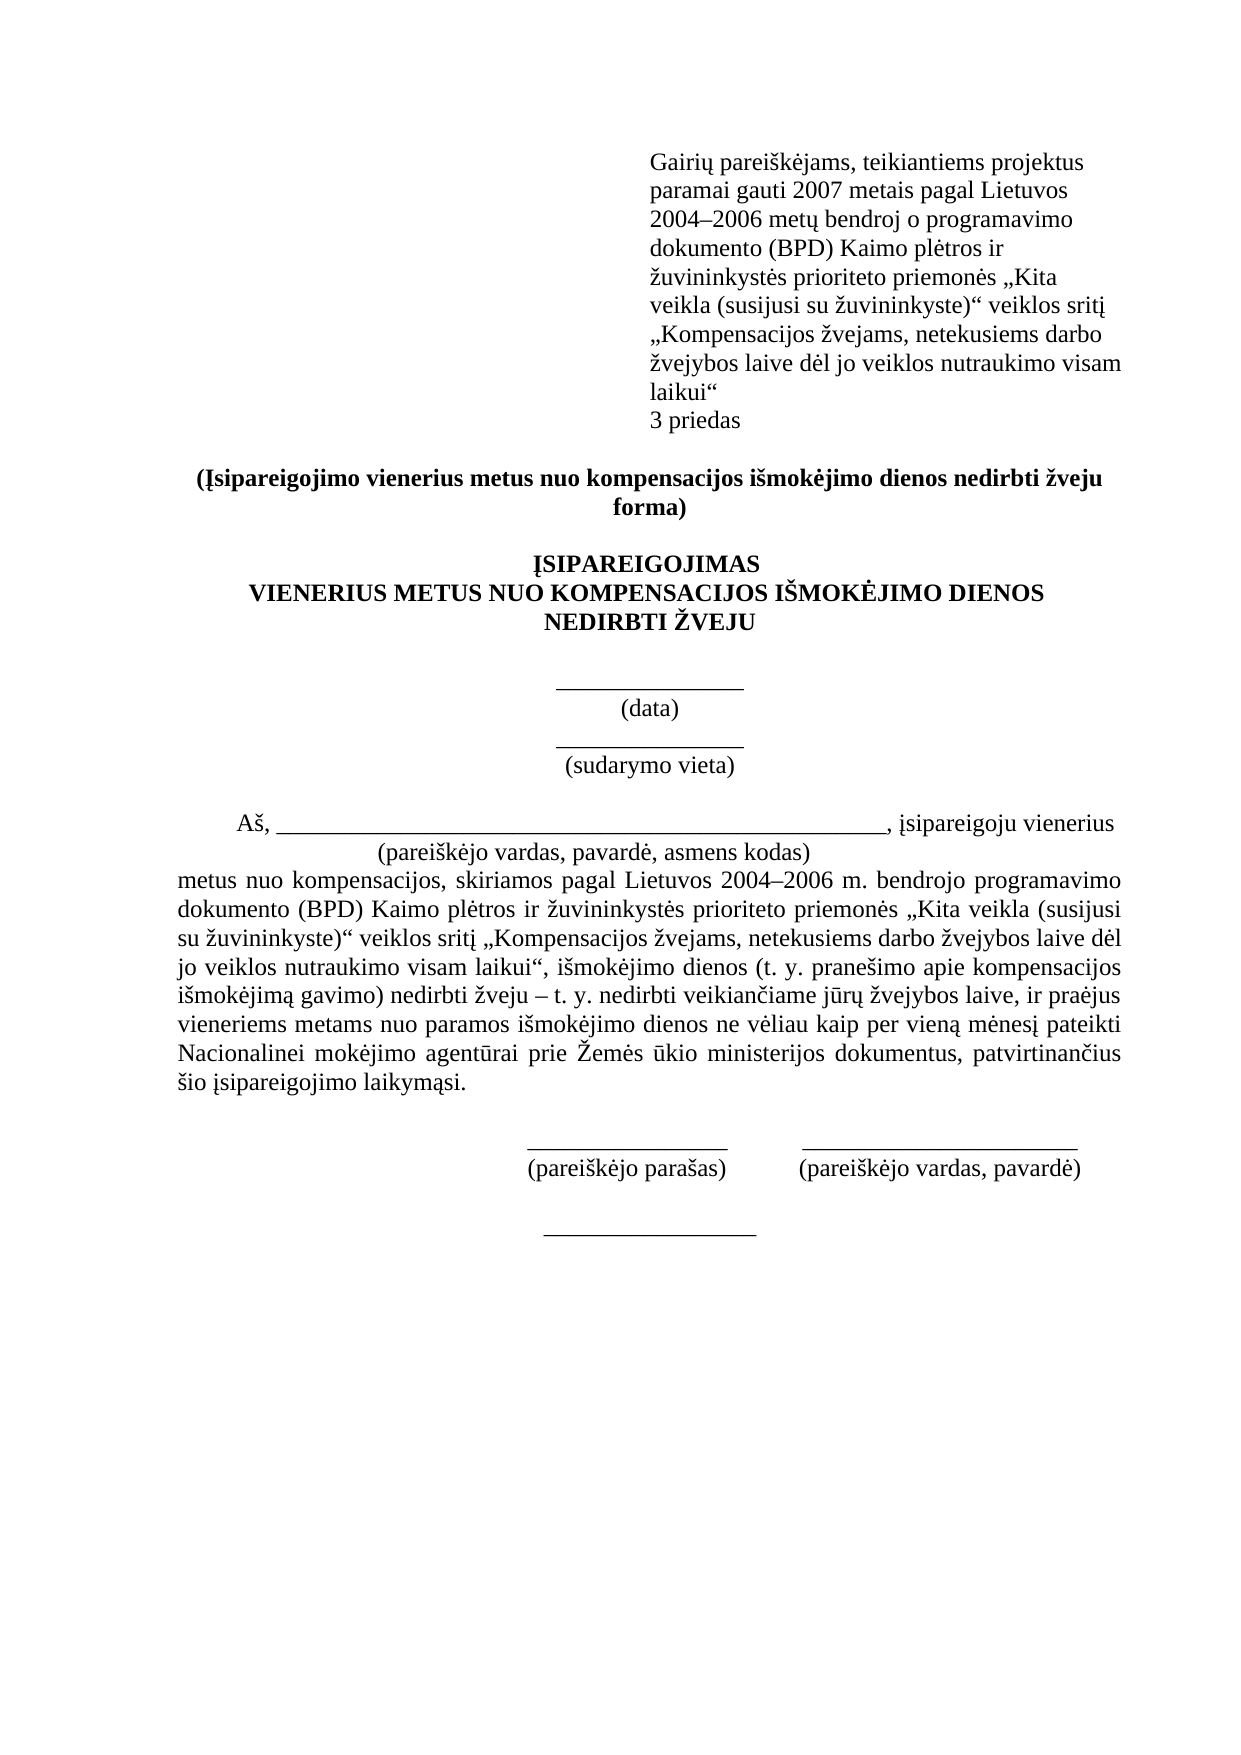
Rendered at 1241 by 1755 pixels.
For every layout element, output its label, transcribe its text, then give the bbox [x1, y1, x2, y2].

text _______________ [177, 664, 1122, 693]
text (sudarymo vieta) [177, 751, 1122, 779]
text 3 priedas [649, 406, 1122, 434]
text (pareiškėjo parašas) (pareiškėjo vardas, pavardė) [527, 1153, 1122, 1182]
text ________________ ______________________ [527, 1124, 1122, 1153]
text metus nuo kompensacijos, skiriamos pagal Lietuvos 2004–2006 m. bendrojo programavimo dokumento (BPD) Kaimo plėtros ir žuvininkystės prioriteto priemonės „Kita veikla (susijusi su žuvininkyste)“ veiklos sritį „Kompensacijos žvejams, netekusiems darbo žvejybos laive dėl jo veiklos nutraukimo visam laikui“, išmokėjimo dienos (t. y. pranešimo apie kompensacijos išmokėjimą gavimo) nedirbti žveju – t. y. nedirbti veikiančiame jūrų žvejybos laive, ir praėjus vieneriems metams nuo paramos išmokėjimo dienos ne vėliau kaip per vieną mėnesį pateikti Nacionalinei mokėjimo agentūrai prie Žemės ūkio ministerijos dokumentus, patvirtinančius šio įsipareigojimo laikymąsi. [177, 866, 1122, 1096]
text (data) [177, 693, 1122, 722]
text (pareiškėjo vardas, pavardė, asmens kodas) [377, 837, 1122, 866]
text _________________ [177, 1211, 1122, 1239]
text Aš, , įsipareigoju vienerius [177, 808, 1122, 837]
text ĮSIPAREIGOJIMAS VIENERIUS METUS NUO KOMPENSACIJOS IŠMOKĖJIMO DIENOS NEDIRBTI ŽVEJU [177, 549, 1122, 636]
text _______________ [177, 722, 1122, 751]
text Gairių pareiškėjams, teikiantiems projektus paramai gauti 2007 metais pagal Lietuvos 2004–2006 metų bendroj o programavimo dokumento (BPD) Kaimo plėtros ir žuvininkystės prioriteto priemonės „Kita veikla (susijusi su žuvininkyste)“ veiklos sritį „Kompensacijos žvejams, netekusiems darbo žvejybos laive dėl jo veiklos nutraukimo visam laikui“ [649, 147, 1122, 406]
text (Įsipareigojimo vienerius metus nuo kompensacijos išmokėjimo dienos nedirbti žveju forma) [177, 463, 1122, 521]
